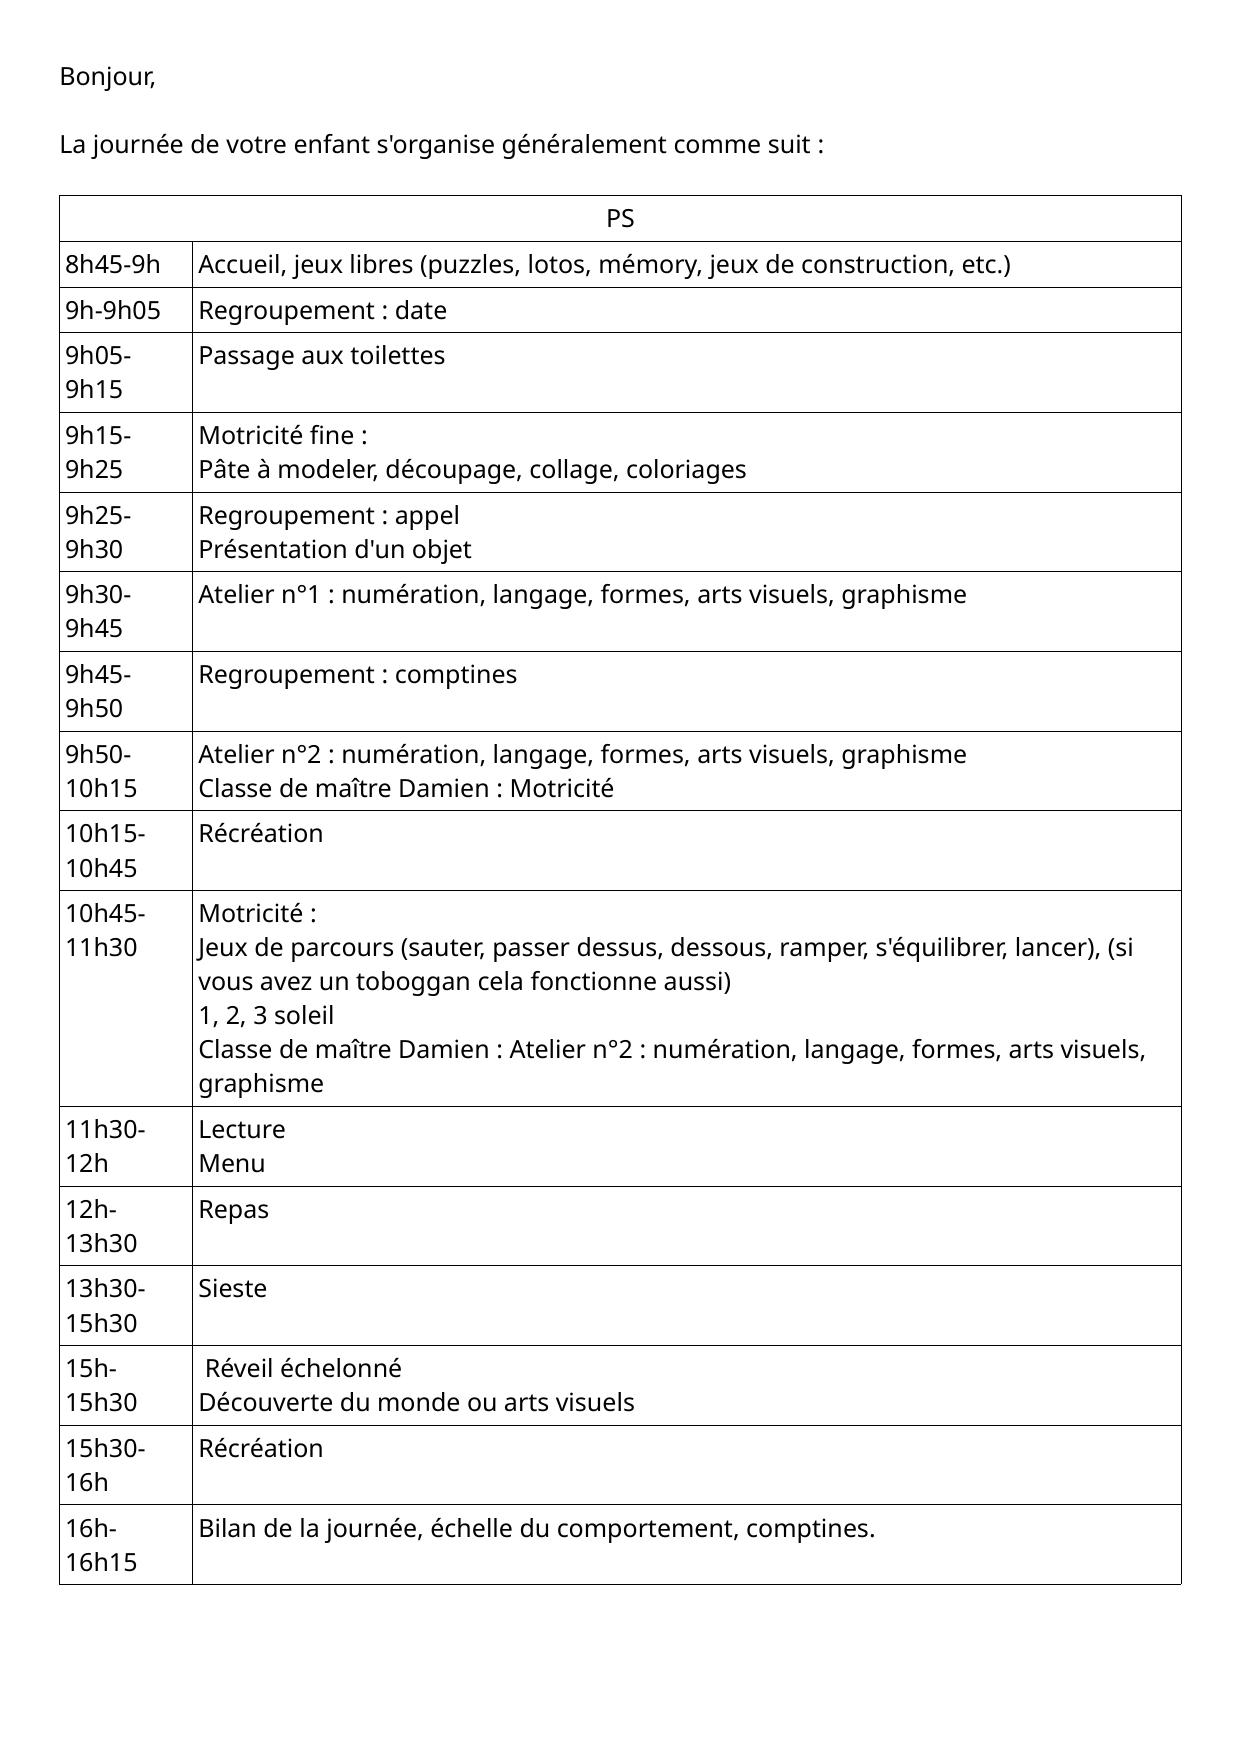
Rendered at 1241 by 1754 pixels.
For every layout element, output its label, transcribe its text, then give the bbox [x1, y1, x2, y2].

table_cell Accueil, jeux libres (puzzles, lotos, mémory, jeux de construction, etc.) [193, 242, 1181, 287]
table_header PS [60, 196, 1181, 241]
table_cell Bilan de la journée, échelle du comportement, comptines. [193, 1505, 1181, 1584]
table_cell 9h45-9h50 [60, 652, 192, 731]
table_cell 13h30-15h30 [60, 1266, 192, 1345]
table_cell Sieste [193, 1266, 1181, 1345]
table_cell Récréation [193, 811, 1181, 890]
text Bonjour, [59, 59, 1181, 93]
table_cell Repas [193, 1187, 1181, 1265]
table_cell 8h45-9h [60, 242, 192, 287]
table_cell Regroupement : appel Présentation d'un objet [193, 493, 1181, 571]
table_cell 11h30-12h [60, 1107, 192, 1186]
table_cell 16h-16h15 [60, 1505, 192, 1584]
table_cell 15h30-16h [60, 1426, 192, 1504]
table_cell 9h05-9h15 [60, 333, 192, 412]
table_cell Atelier n°1 : numération, langage, formes, arts visuels, graphisme [193, 572, 1181, 651]
table_cell 9h50-10h15 [60, 732, 192, 810]
table_cell 10h45-11h30 [60, 891, 192, 1106]
table_cell Réveil échelonné Découverte du monde ou arts visuels [193, 1346, 1181, 1425]
table_cell Motricité fine : Pâte à modeler, découpage, collage, coloriages [193, 413, 1181, 492]
table_cell 12h-13h30 [60, 1187, 192, 1265]
table_cell Récréation [193, 1426, 1181, 1504]
table_cell Motricité : Jeux de parcours (sauter, passer dessus, dessous, ramper, s'équilibrer, lancer), (si vous avez un toboggan cela fonctionne aussi) 1, 2, 3 soleil Classe de maître Damien : Atelier n°2 : numération, langage, formes, arts visuels, graphisme [193, 891, 1181, 1106]
table_cell 15h-15h30 [60, 1346, 192, 1425]
text La journée de votre enfant s'organise généralement comme suit : [59, 127, 1181, 161]
table_cell 9h30-9h45 [60, 572, 192, 651]
table_cell Regroupement : date [193, 288, 1181, 332]
table_cell 9h-9h05 [60, 288, 192, 332]
table_cell Regroupement : comptines [193, 652, 1181, 731]
table_cell Atelier n°2 : numération, langage, formes, arts visuels, graphisme Classe de maître Damien : Motricité [193, 732, 1181, 810]
table_cell Passage aux toilettes [193, 333, 1181, 412]
table_cell 10h15-10h45 [60, 811, 192, 890]
table_cell 9h25-9h30 [60, 493, 192, 571]
table_cell Lecture Menu [193, 1107, 1181, 1186]
table_cell 9h15-9h25 [60, 413, 192, 492]
